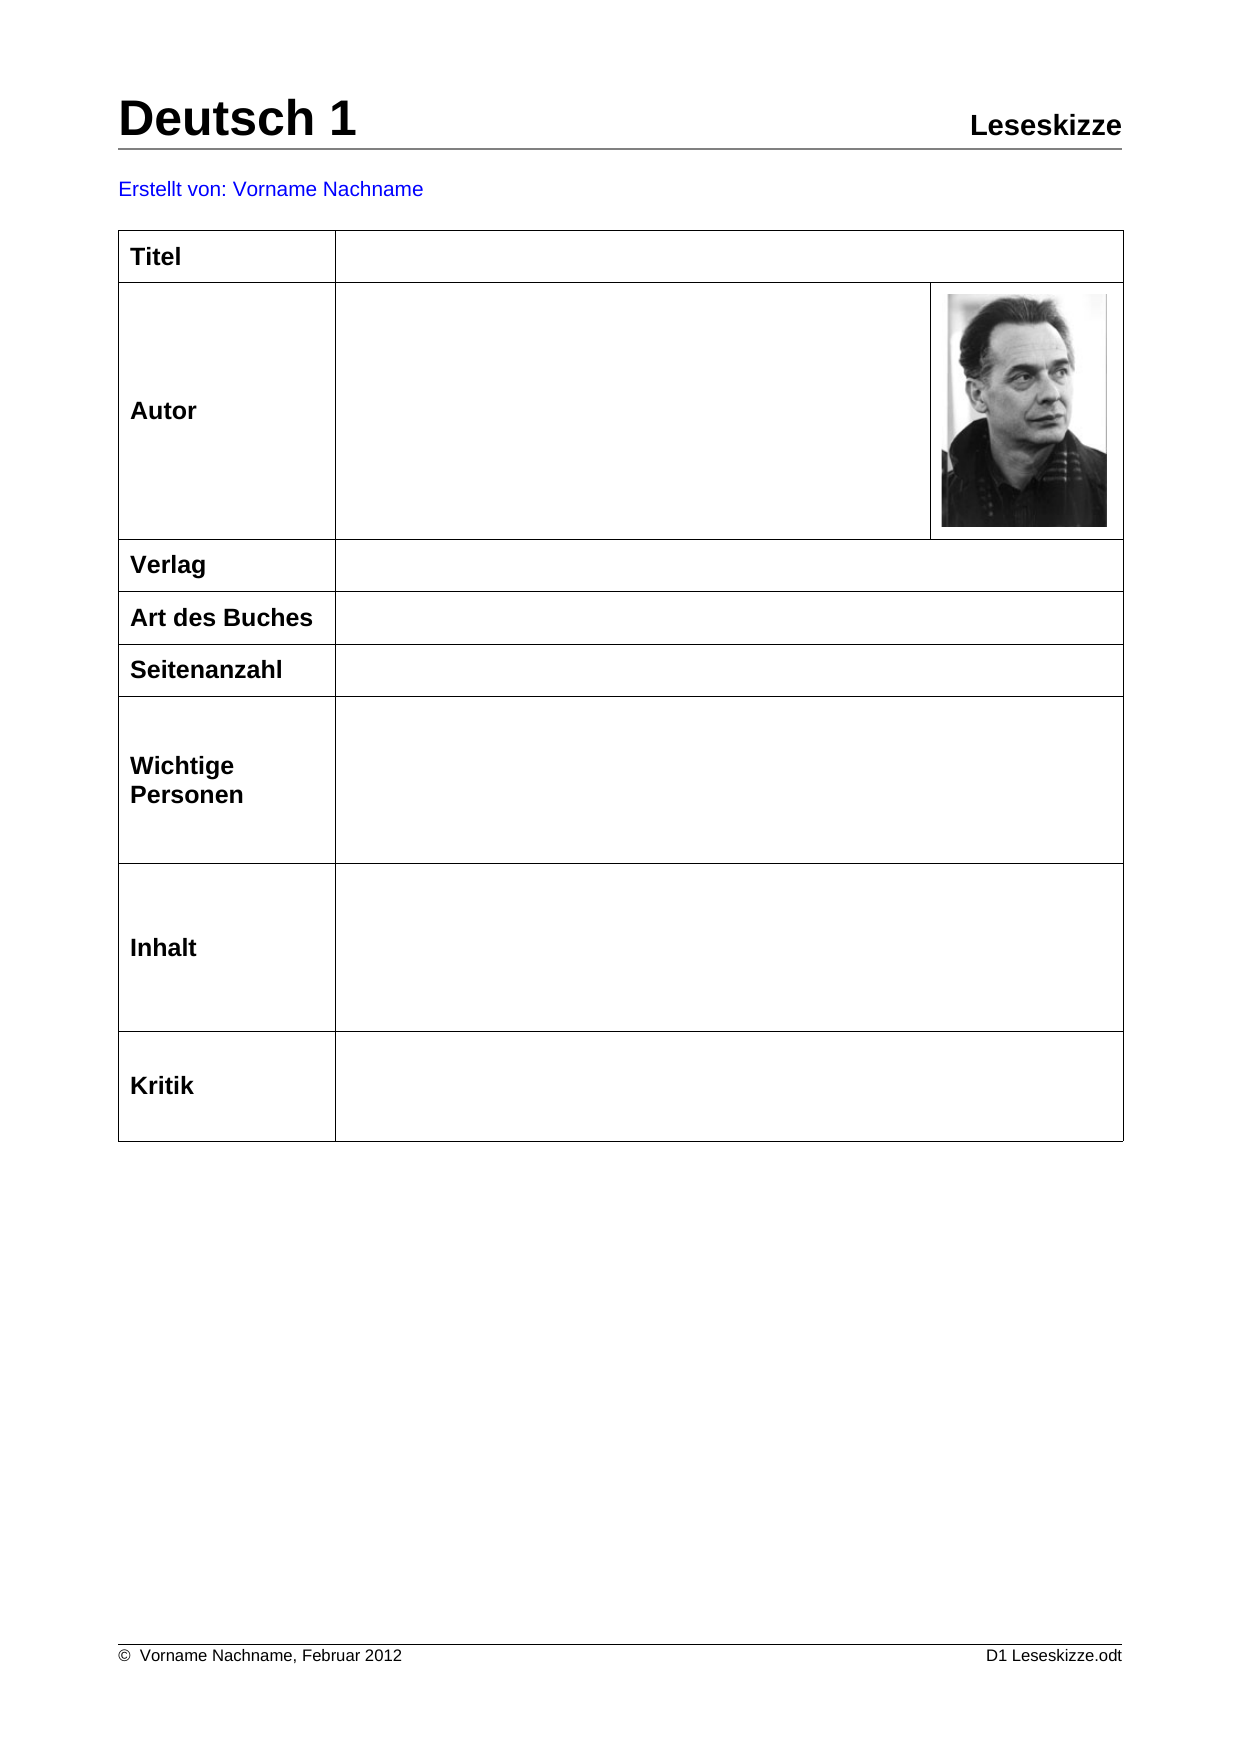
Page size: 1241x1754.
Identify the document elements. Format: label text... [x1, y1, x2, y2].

table_cell [336, 645, 1123, 696]
table_cell [336, 697, 1123, 863]
table_cell [336, 283, 930, 539]
table_header [336, 231, 1123, 282]
table_header Titel [119, 231, 335, 282]
table_cell [336, 864, 1123, 1031]
table_cell Kritik [119, 1032, 335, 1141]
table_cell Art des Buches [119, 592, 335, 643]
table_cell Autor [119, 283, 335, 539]
table_cell Seitenanzahl [119, 645, 335, 696]
table_cell Verlag [119, 540, 335, 591]
table_cell [336, 1032, 1123, 1141]
text Erstellt von: Vorname Nachname [118, 177, 1122, 201]
table_cell Wichtige Personen [119, 697, 335, 863]
table_cell [336, 540, 1123, 591]
table_cell [931, 283, 1123, 539]
picture [941, 294, 1107, 527]
table_cell [336, 592, 1123, 643]
table_cell Inhalt [119, 864, 335, 1031]
